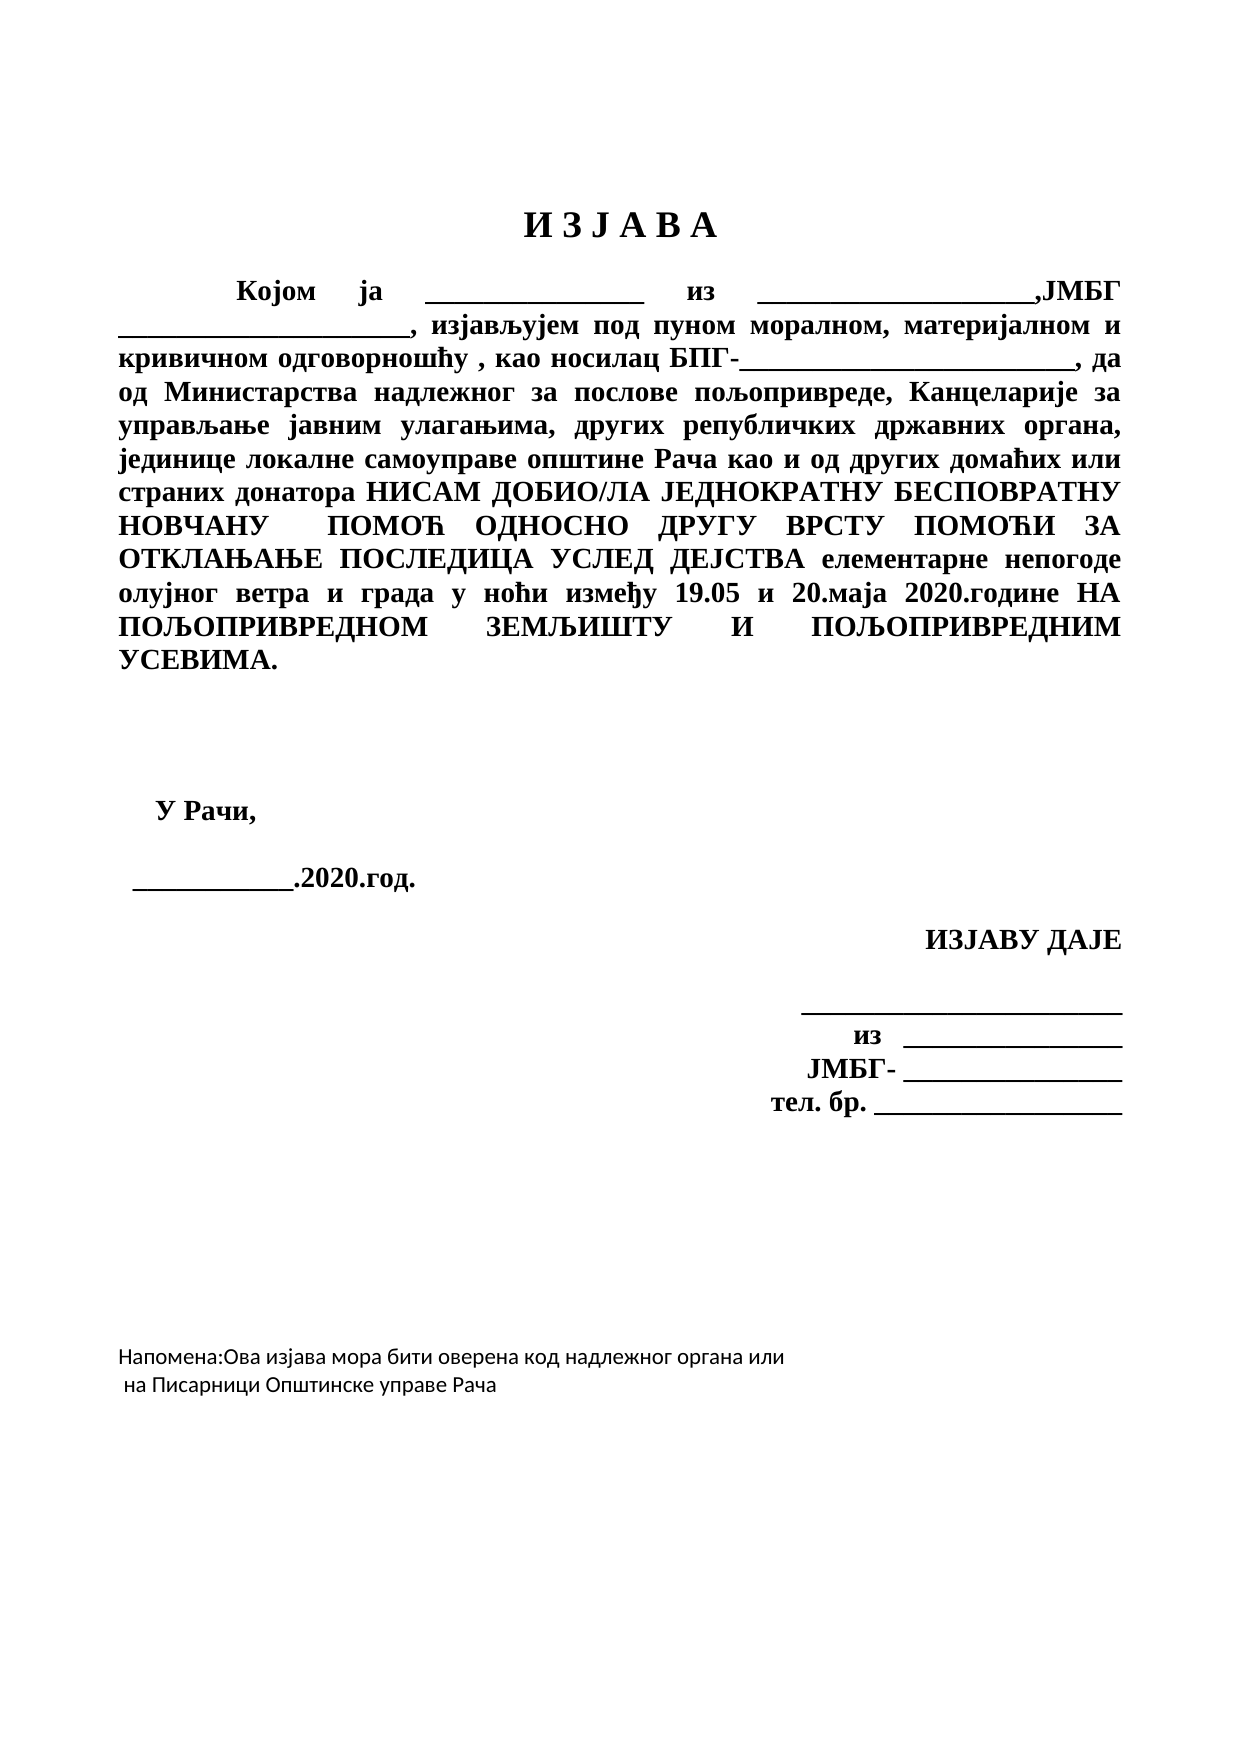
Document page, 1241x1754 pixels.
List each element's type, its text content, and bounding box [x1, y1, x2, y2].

text Напомена:Ова изјава мора бити оверена код надлежног органа или [118, 1342, 1122, 1370]
text Којом ја _______________ из ___________________,ЈМБГ ____________________, изјављујем под пуном моралном, материјалном и кривичном одговорношћу , као носилац БПГ-_______________________, да од Министарства надлежног за послове пољопривреде, Канцеларије за управљање јавним улагањима, других републичких државних органа, јединице локалне самоуправе општине Рача као и од других домаћих или страних донатора НИСАМ ДОБИО/ЛА ЈЕДНОКРАТНУ БЕСПОВРАТНУ НОВЧАНУ ПОМОЋ ОДНОСНО ДРУГУ ВРСТУ ПОМОЋИ ЗА ОТКЛАЊАЊЕ ПОСЛЕДИЦА УСЛЕД ДЕЈСТВА елементарне непогоде олујног ветра и града у ноћи између 19.05 и 20.маја 2020.године НА ПОЉОПРИВРЕДНОМ ЗЕМЉИШТУ И ПОЉОПРИВРЕДНИМ УСЕВИМА. [118, 273, 1122, 676]
text из _______________ [118, 1017, 1122, 1051]
text И З Ј А В А [118, 202, 1122, 245]
text У Рачи, [118, 793, 1122, 827]
text ИЗЈАВУ ДАЈЕ [118, 922, 1122, 956]
text ЈМБГ- _______________ [118, 1051, 1122, 1084]
text тел. бр. _________________ [118, 1084, 1122, 1118]
text ___________.2020.год. [118, 861, 1122, 894]
text ______________________ [118, 984, 1122, 1017]
text на Писарници Општинске управе Рача [118, 1370, 1122, 1398]
